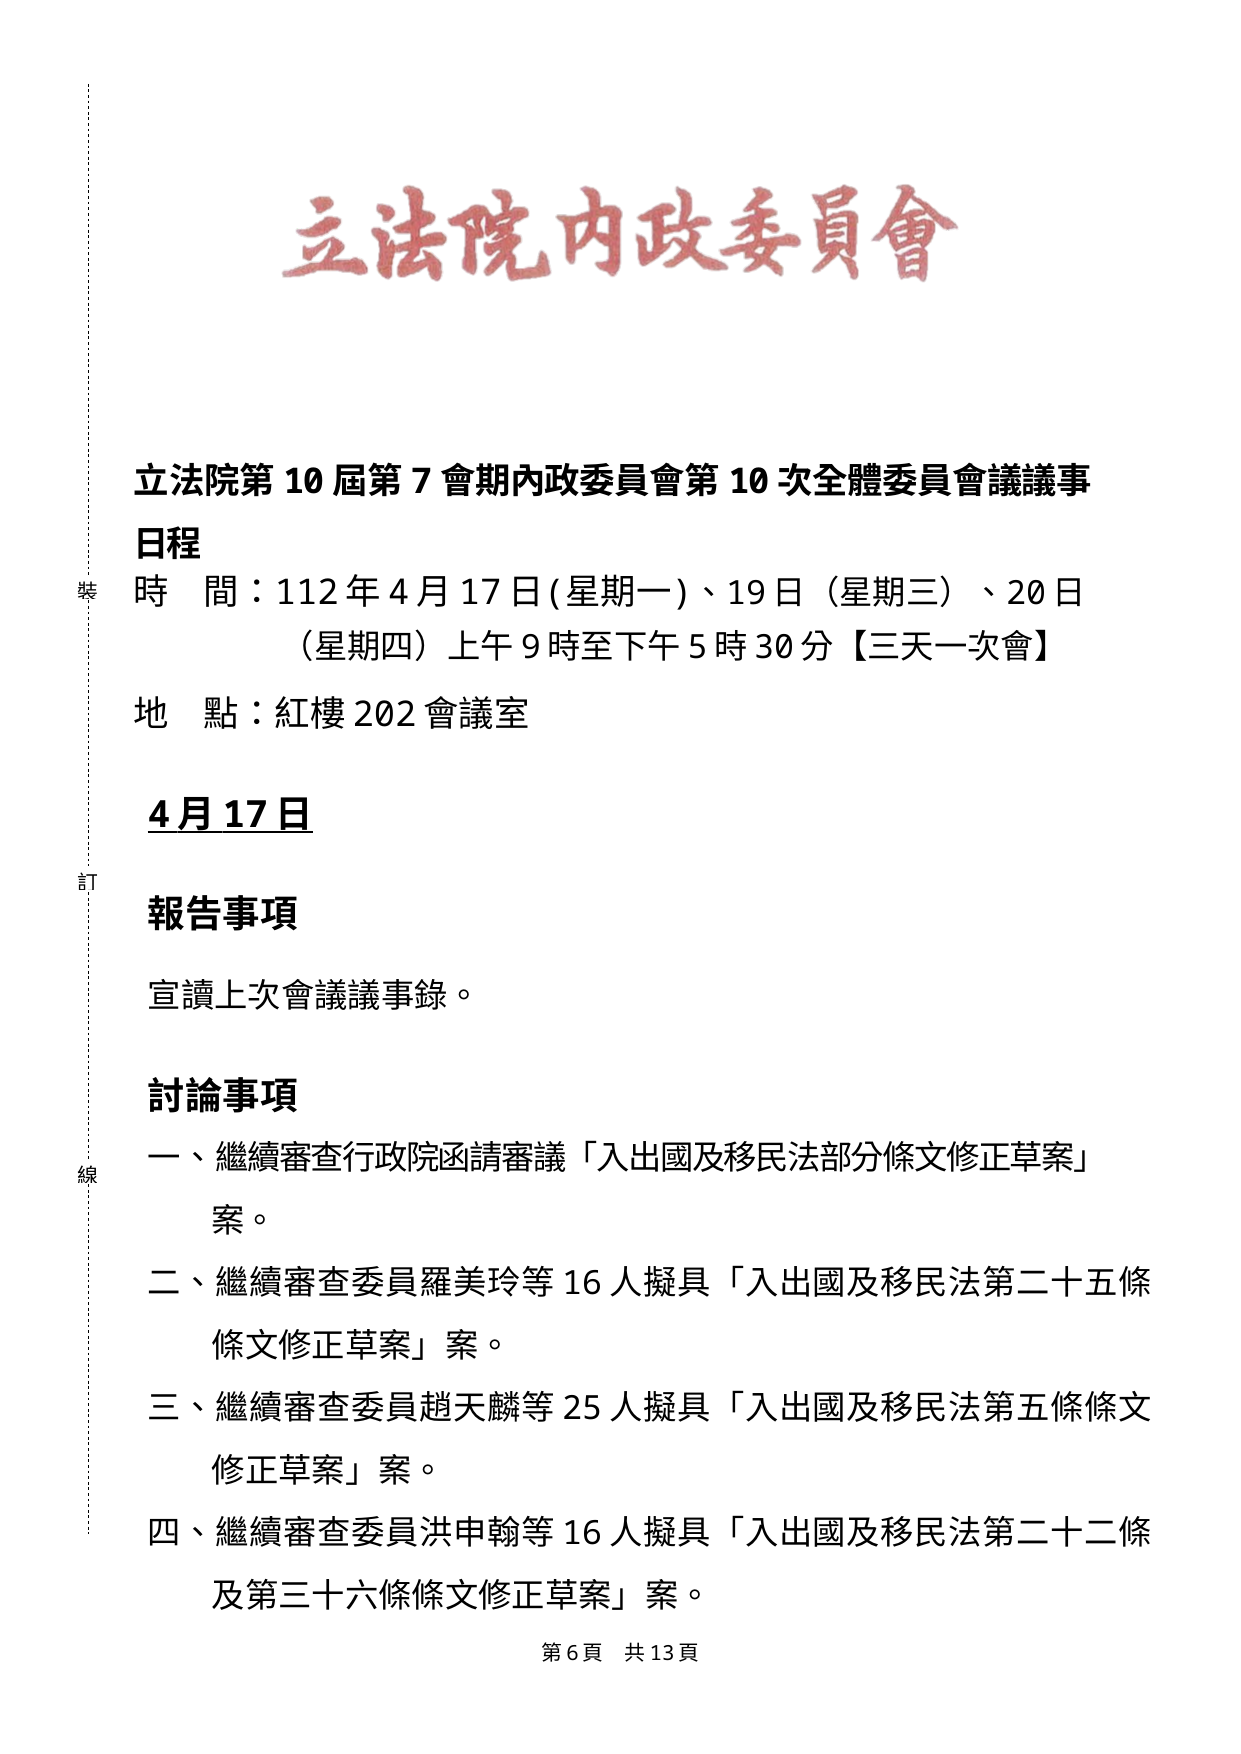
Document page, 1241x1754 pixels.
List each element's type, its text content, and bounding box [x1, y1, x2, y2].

text 二、繼續審查委員羅美玲等16人擬具「入出國及移民法第二十五條條文修正草案」案。 [148, 1238, 1152, 1363]
text 地 點：紅樓202會議室 [133, 670, 1092, 732]
text 討論事項 [148, 1051, 1092, 1113]
text 4月17日 [148, 770, 1092, 832]
text 時 間：112年4月17日(星期一)、19日（星期三）、20日（星期四）上午9時至下午5時30分【三天一次會】 [133, 561, 1107, 670]
text 宣讀上次會議議事錄。 [148, 951, 1094, 1013]
text 報告事項 [148, 870, 1092, 932]
text 立法院第10屆第7會期內政委員會第10次全體委員會議議事日程 [133, 436, 1092, 561]
text 四、繼續審查委員洪申翰等16人擬具「入出國及移民法第二十二條及第三十六條條文修正草案」案。 [148, 1488, 1152, 1613]
text 一、繼續審查行政院函請審議「入出國及移民法部分條文修正草案」案。 [148, 1113, 1107, 1238]
text 三、繼續審查委員趙天麟等25人擬具「入出國及移民法第五條條文修正草案」案。 [148, 1363, 1152, 1488]
